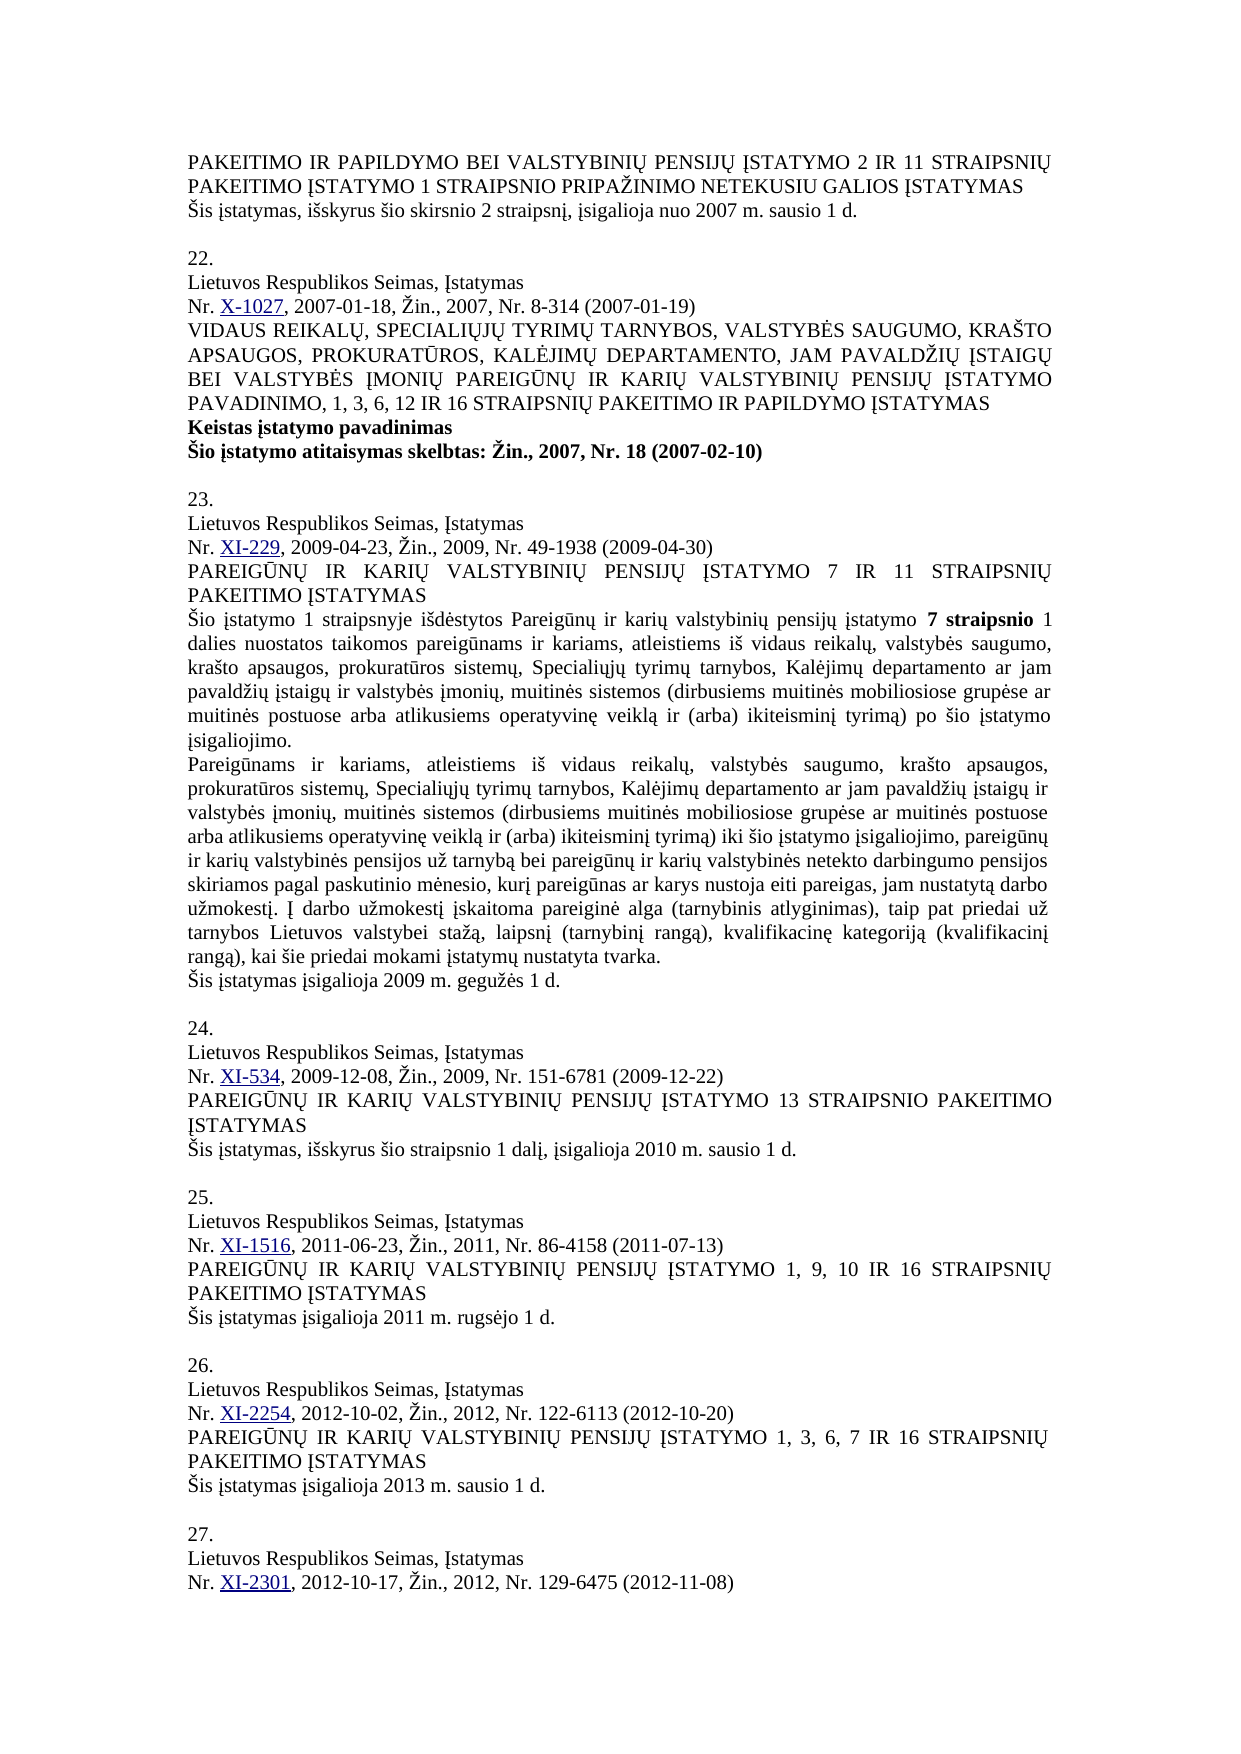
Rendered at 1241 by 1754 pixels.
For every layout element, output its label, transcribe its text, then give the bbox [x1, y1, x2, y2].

text Keistas įstatymo pavadinimas [187, 415, 1050, 439]
text PAREIGŪNŲ IR KARIŲ VALSTYBINIŲ PENSIJŲ ĮSTATYMO 1, 3, 6, 7 IR 16 STRAIPSNIŲ PAKEITIMO ĮSTATYMAS [187, 1425, 1050, 1473]
text PAKEITIMO IR PAPILDYMO BEI VALSTYBINIŲ PENSIJŲ ĮSTATYMO 2 IR 11 STRAIPSNIŲ PAKEITIMO ĮSTATYMO 1 STRAIPSNIO PRIPAŽINIMO NETEKUSIU GALIOS ĮSTATYMAS [187, 150, 1053, 198]
text Lietuvos Respublikos Seimas, Įstatymas [187, 270, 1053, 294]
text 22. [187, 246, 1053, 270]
text Nr. X-1027, 2007-01-18, Žin., 2007, Nr. 8-314 (2007-01-19) [187, 294, 1053, 318]
text Nr. XI-229, 2009-04-23, Žin., 2009, Nr. 49-1938 (2009-04-30) [187, 535, 1053, 559]
text Lietuvos Respublikos Seimas, Įstatymas [187, 1546, 1050, 1570]
text Nr. XI-1516, 2011-06-23, Žin., 2011, Nr. 86-4158 (2011-07-13) [187, 1233, 1053, 1257]
text PAREIGŪNŲ IR KARIŲ VALSTYBINIŲ PENSIJŲ ĮSTATYMO 1, 9, 10 IR 16 STRAIPSNIŲ PAKEITIMO ĮSTATYMAS [187, 1257, 1053, 1305]
text 23. [187, 487, 1053, 511]
text Pareigūnams ir kariams, atleistiems iš vidaus reikalų, valstybės saugumo, krašto apsaugos, prokuratūros sistemų, Specialiųjų tyrimų tarnybos, Kalėjimų departamento ar jam pavaldžių įstaigų ir valstybės įmonių, muitinės sistemos (dirbusiems muitinės mobiliosiose grupėse ar muitinės postuose arba atlikusiems operatyvinę veiklą ir (arba) ikiteisminį tyrimą) iki šio įstatymo įsigaliojimo, pareigūnų ir karių valstybinės pensijos už tarnybą bei pareigūnų ir karių valstybinės netekto darbingumo pensijos skiriamos pagal paskutinio mėnesio, kurį pareigūnas ar karys nustoja eiti pareigas, jam nustatytą darbo užmokestį. Į darbo užmokestį įskaitoma pareiginė alga (tarnybinis atlyginimas), taip pat priedai už tarnybos Lietuvos valstybei stažą, laipsnį (tarnybinį rangą), kvalifikacinę kategoriją (kvalifikacinį rangą), kai šie priedai mokami įstatymų nustatyta tvarka. [187, 752, 1050, 968]
text 25. [187, 1185, 1053, 1209]
text Lietuvos Respublikos Seimas, Įstatymas [187, 1377, 1050, 1401]
text Šio įstatymo 1 straipsnyje išdėstytos Pareigūnų ir karių valstybinių pensijų įstatymo 7 straipsnio 1 dalies nuostatos taikomos pareigūnams ir kariams, atleistiems iš vidaus reikalų, valstybės saugumo, krašto apsaugos, prokuratūros sistemų, Specialiųjų tyrimų tarnybos, Kalėjimų departamento ar jam pavaldžių įstaigų ir valstybės įmonių, muitinės sistemos (dirbusiems muitinės mobiliosiose grupėse ar muitinės postuose arba atlikusiems operatyvinę veiklą ir (arba) ikiteisminį tyrimą) po šio įstatymo įsigaliojimo. [187, 607, 1053, 752]
text 24. [187, 1016, 1053, 1040]
text PAREIGŪNŲ IR KARIŲ VALSTYBINIŲ PENSIJŲ ĮSTATYMO 7 IR 11 STRAIPSNIŲ PAKEITIMO ĮSTATYMAS [187, 559, 1053, 607]
text Šis įstatymas įsigalioja 2013 m. sausio 1 d. [187, 1473, 1053, 1497]
text Šis įstatymas, išskyrus šio skirsnio 2 straipsnį, įsigalioja nuo 2007 m. sausio 1 d. [187, 198, 1053, 222]
text Šio įstatymo atitaisymas skelbtas: Žin., 2007, Nr. 18 (2007-02-10) [187, 439, 1053, 463]
text Šis įstatymas, išskyrus šio straipsnio 1 dalį, įsigalioja 2010 m. sausio 1 d. [187, 1137, 1053, 1161]
text 27. [187, 1522, 1050, 1546]
text 26. [187, 1353, 1050, 1377]
text Nr. XI-2254, 2012-10-02, Žin., 2012, Nr. 122-6113 (2012-10-20) [187, 1401, 1050, 1425]
text Lietuvos Respublikos Seimas, Įstatymas [187, 511, 1053, 535]
text VIDAUS REIKALŲ, SPECIALIŲJŲ TYRIMŲ TARNYBOS, VALSTYBĖS SAUGUMO, KRAŠTO APSAUGOS, PROKURATŪROS, KALĖJIMŲ DEPARTAMENTO, JAM PAVALDŽIŲ ĮSTAIGŲ BEI VALSTYBĖS ĮMONIŲ PAREIGŪNŲ IR KARIŲ VALSTYBINIŲ PENSIJŲ ĮSTATYMO PAVADINIMO, 1, 3, 6, 12 IR 16 STRAIPSNIŲ PAKEITIMO IR PAPILDYMO ĮSTATYMAS [187, 318, 1053, 415]
text Nr. XI-2301, 2012-10-17, Žin., 2012, Nr. 129-6475 (2012-11-08) [187, 1570, 1050, 1594]
text PAREIGŪNŲ IR KARIŲ VALSTYBINIŲ PENSIJŲ ĮSTATYMO 13 STRAIPSNIO PAKEITIMO ĮSTATYMAS [187, 1088, 1053, 1137]
text Šis įstatymas įsigalioja 2011 m. rugsėjo 1 d. [187, 1305, 1053, 1329]
text Šis įstatymas įsigalioja 2009 m. gegužės 1 d. [187, 968, 1053, 992]
text Nr. XI-534, 2009-12-08, Žin., 2009, Nr. 151-6781 (2009-12-22) [187, 1064, 1053, 1088]
text Lietuvos Respublikos Seimas, Įstatymas [187, 1040, 1053, 1064]
text Lietuvos Respublikos Seimas, Įstatymas [187, 1209, 1053, 1233]
